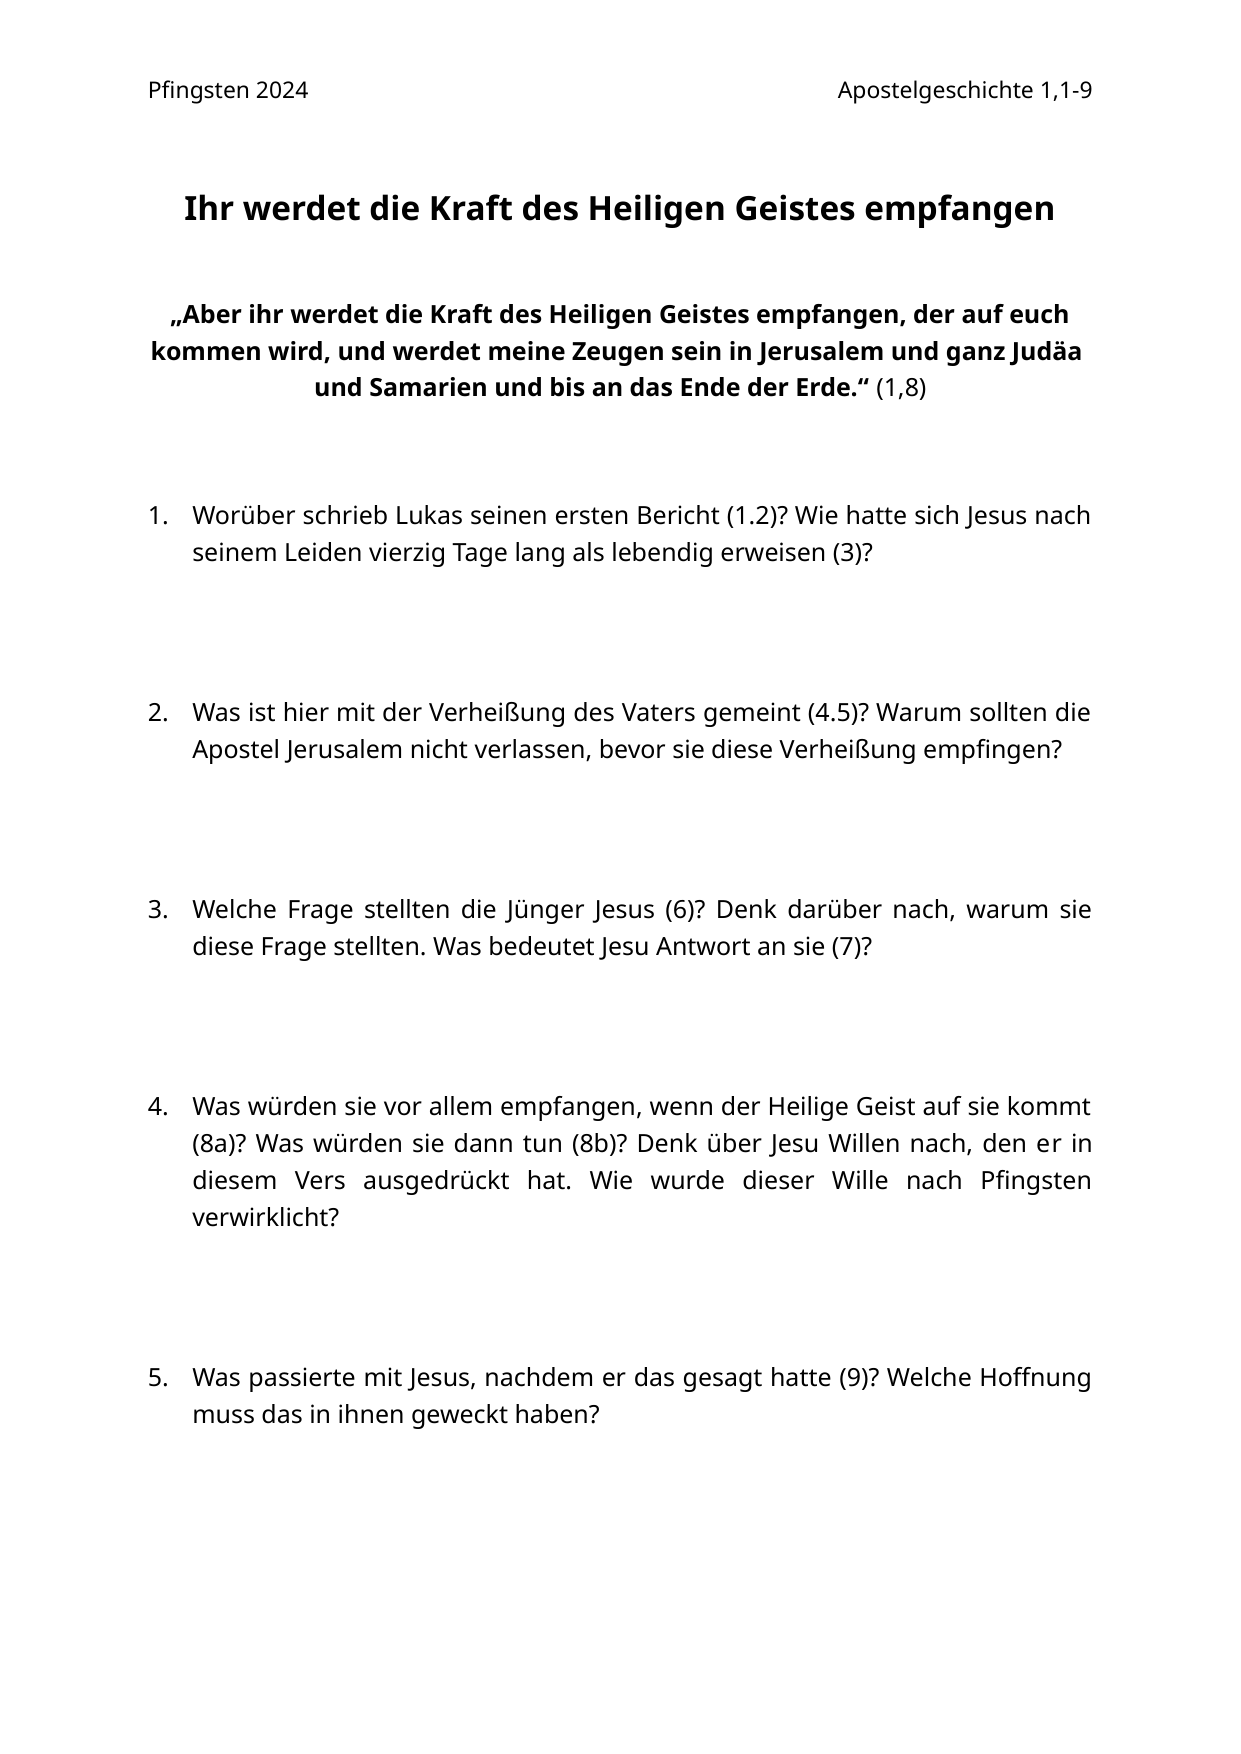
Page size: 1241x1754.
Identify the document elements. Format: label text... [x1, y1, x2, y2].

text 1. Worüber schrieb Lukas seinen ersten Bericht (1.2)? Wie hatte sich Jesus nach seinem Leiden vierzig Tage lang als lebendig erweisen (3)? [148, 498, 1093, 569]
text 3. Welche Frage stellten die Jünger Jesus (6)? Denk darüber nach, warum sie diese Frage stellten. Was bedeutet Jesu Antwort an sie (7)? [148, 892, 1093, 963]
text 2. Was ist hier mit der Verheißung des Vaters gemeint (4.5)? Warum sollten die Apostel Jerusalem nicht verlassen, bevor sie diese Verheißung empfingen? [148, 695, 1093, 766]
text 4. Was würden sie vor allem empfangen, wenn der Heilige Geist auf sie kommt (8a)? Was würden sie dann tun (8b)? Denk über Jesu Willen nach, den er in diesem Vers ausgedrückt hat. Wie wurde dieser Wille nach Pfingsten verwirklicht? [148, 1089, 1093, 1233]
text Ihr werdet die Kraft des Heiligen Geistes empfangen [148, 185, 1093, 231]
text „Aber ihr werdet die Kraft des Heiligen Geistes empfangen, der auf euch kommen wird, und werdet meine Zeugen sein in Jerusalem und ganz Judäa und Samarien und bis an das Ende der Erde.“ (1,8) [148, 297, 1093, 404]
text 5. Was passierte mit Jesus, nachdem er das gesagt hatte (9)? Welche Hoffnung muss das in ihnen geweckt haben? [148, 1360, 1093, 1431]
